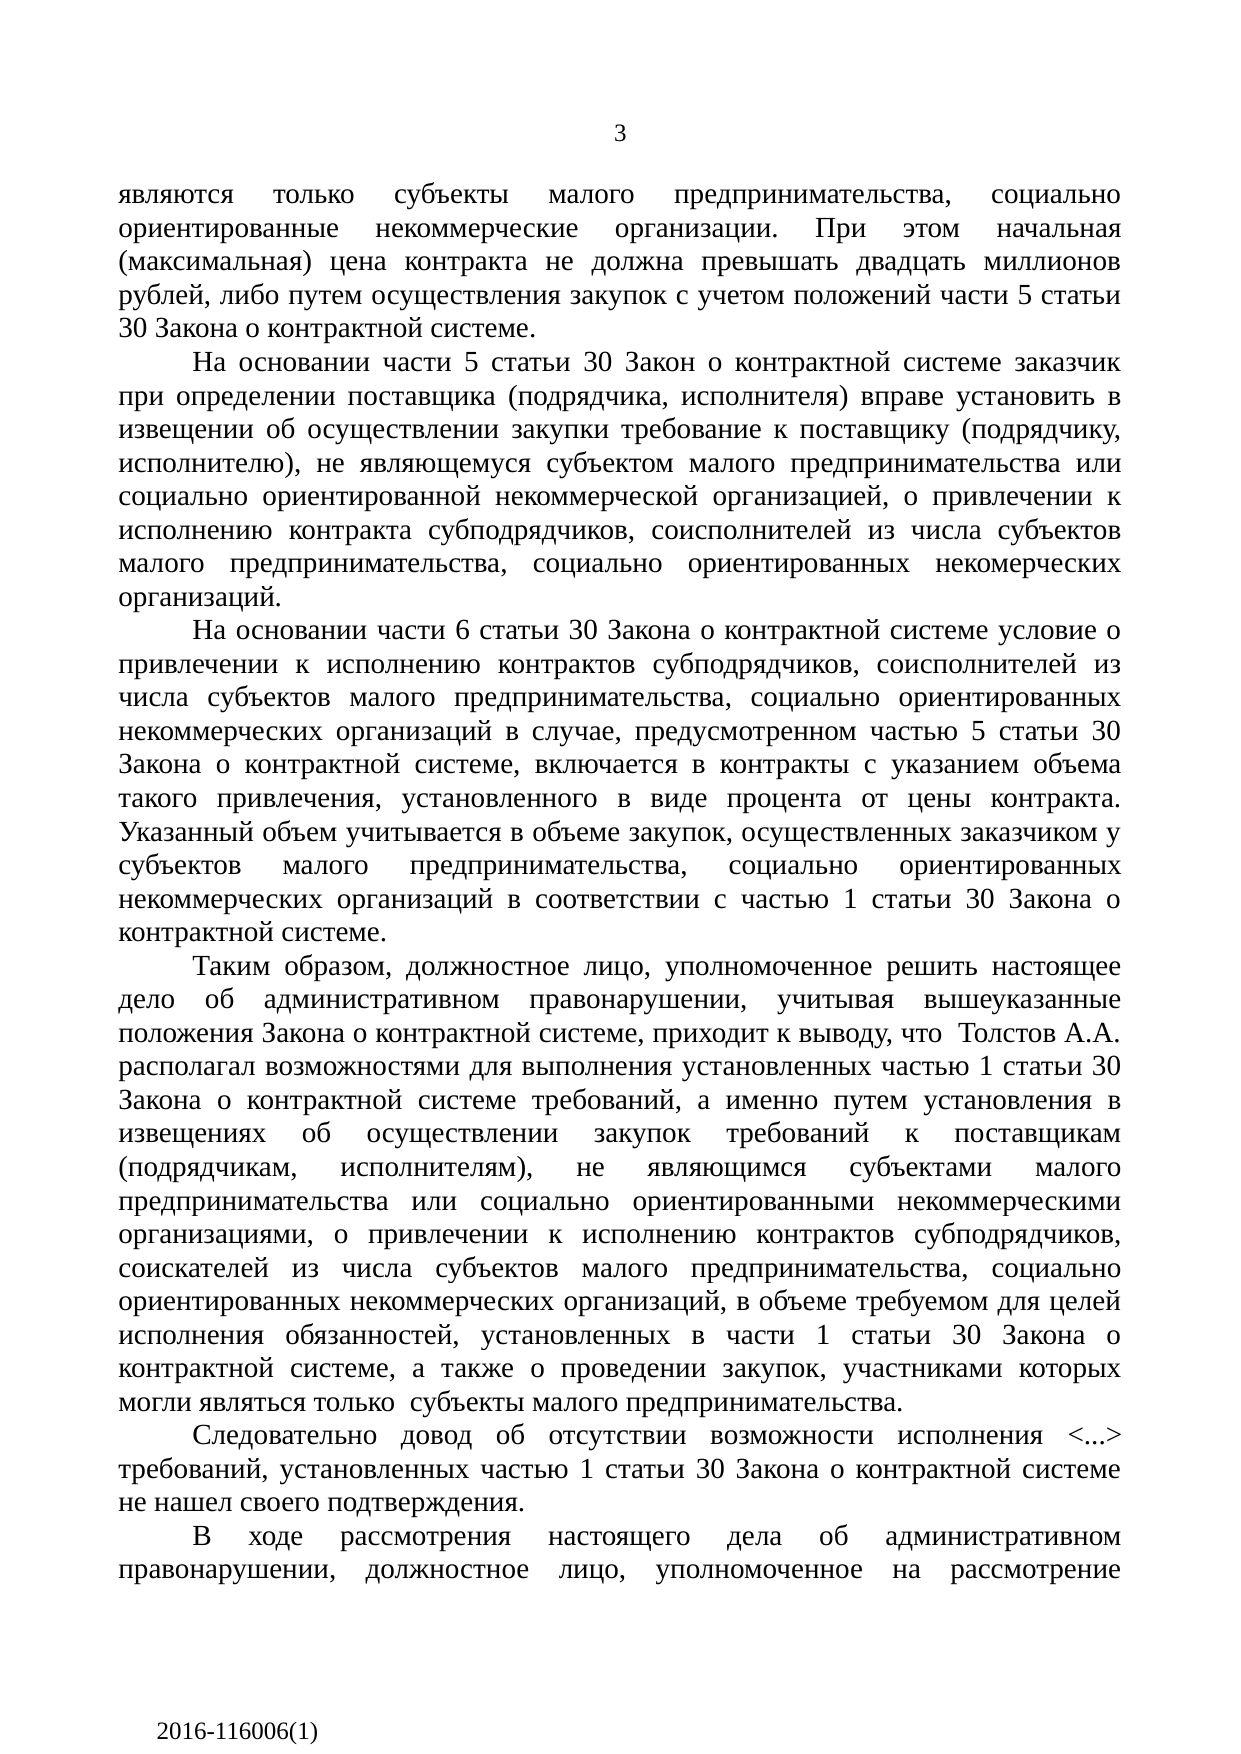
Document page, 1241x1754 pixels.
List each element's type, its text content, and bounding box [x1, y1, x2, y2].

text На основании части 5 статьи 30 Закон о контрактной системе заказчик при определении поставщика (подрядчика, исполнителя) вправе установить в извещении об осуществлении закупки требование к поставщику (подрядчику, исполнителю), не являющемуся субъектом малого предпринимательства или социально ориентированной некоммерческой организацией, о привлечении к исполнению контракта субподрядчиков, соисполнителей из числа субъектов малого предпринимательства, социально ориентированных некомерческих организаций. [118, 344, 1122, 612]
text являются только субъекты малого предпринимательства, социально ориентированные некоммерческие организации. При этом начальная (максимальная) цена контракта не должна превышать двадцать миллионов рублей, либо путем осуществления закупок с учетом положений части 5 статьи 30 Закона о контрактной системе. [118, 176, 1122, 344]
text В ходе рассмотрения настоящего дела об административном правонарушении, должностное лицо, уполномоченное на рассмотрение [118, 1518, 1122, 1585]
text Следовательно довод об отсутствии возможности исполнения <...> требований, установленных частью 1 статьи 30 Закона о контрактной системе не нашел своего подтверждения. [118, 1417, 1122, 1518]
text На основании части 6 статьи 30 Закона о контрактной системе условие о привлечении к исполнению контрактов субподрядчиков, соисполнителей из числа субъектов малого предпринимательства, социально ориентированных некоммерческих организаций в случае, предусмотренном частью 5 статьи 30 Закона о контрактной системе, включается в контракты с указанием объема такого привлечения, установленного в виде процента от цены контракта. Указанный объем учитывается в объеме закупок, осуществленных заказчиком у субъектов малого предпринимательства, социально ориентированных некоммерческих организаций в соответствии с частью 1 статьи 30 Закона о контрактной системе. [118, 612, 1122, 948]
text Таким образом, должностное лицо, уполномоченное решить настоящее дело об административном правонарушении, учитывая вышеуказанные положения Закона о контрактной системе, приходит к выводу, что Толстов А.А. располагал возможностями для выполнения установленных частью 1 статьи 30 Закона о контрактной системе требований, а именно путем установления в извещениях об осуществлении закупок требований к поставщикам (подрядчикам, исполнителям), не являющимся субъектами малого предпринимательства или социально ориентированными некоммерческими организациями, о привлечении к исполнению контрактов субподрядчиков, соискателей из числа субъектов малого предпринимательства, социально ориентированных некоммерческих организаций, в объеме требуемом для целей исполнения обязанностей, установленных в части 1 статьи 30 Закона о контрактной системе, а также о проведении закупок, участниками которых могли являться только субъекты малого предпринимательства. [118, 948, 1122, 1417]
